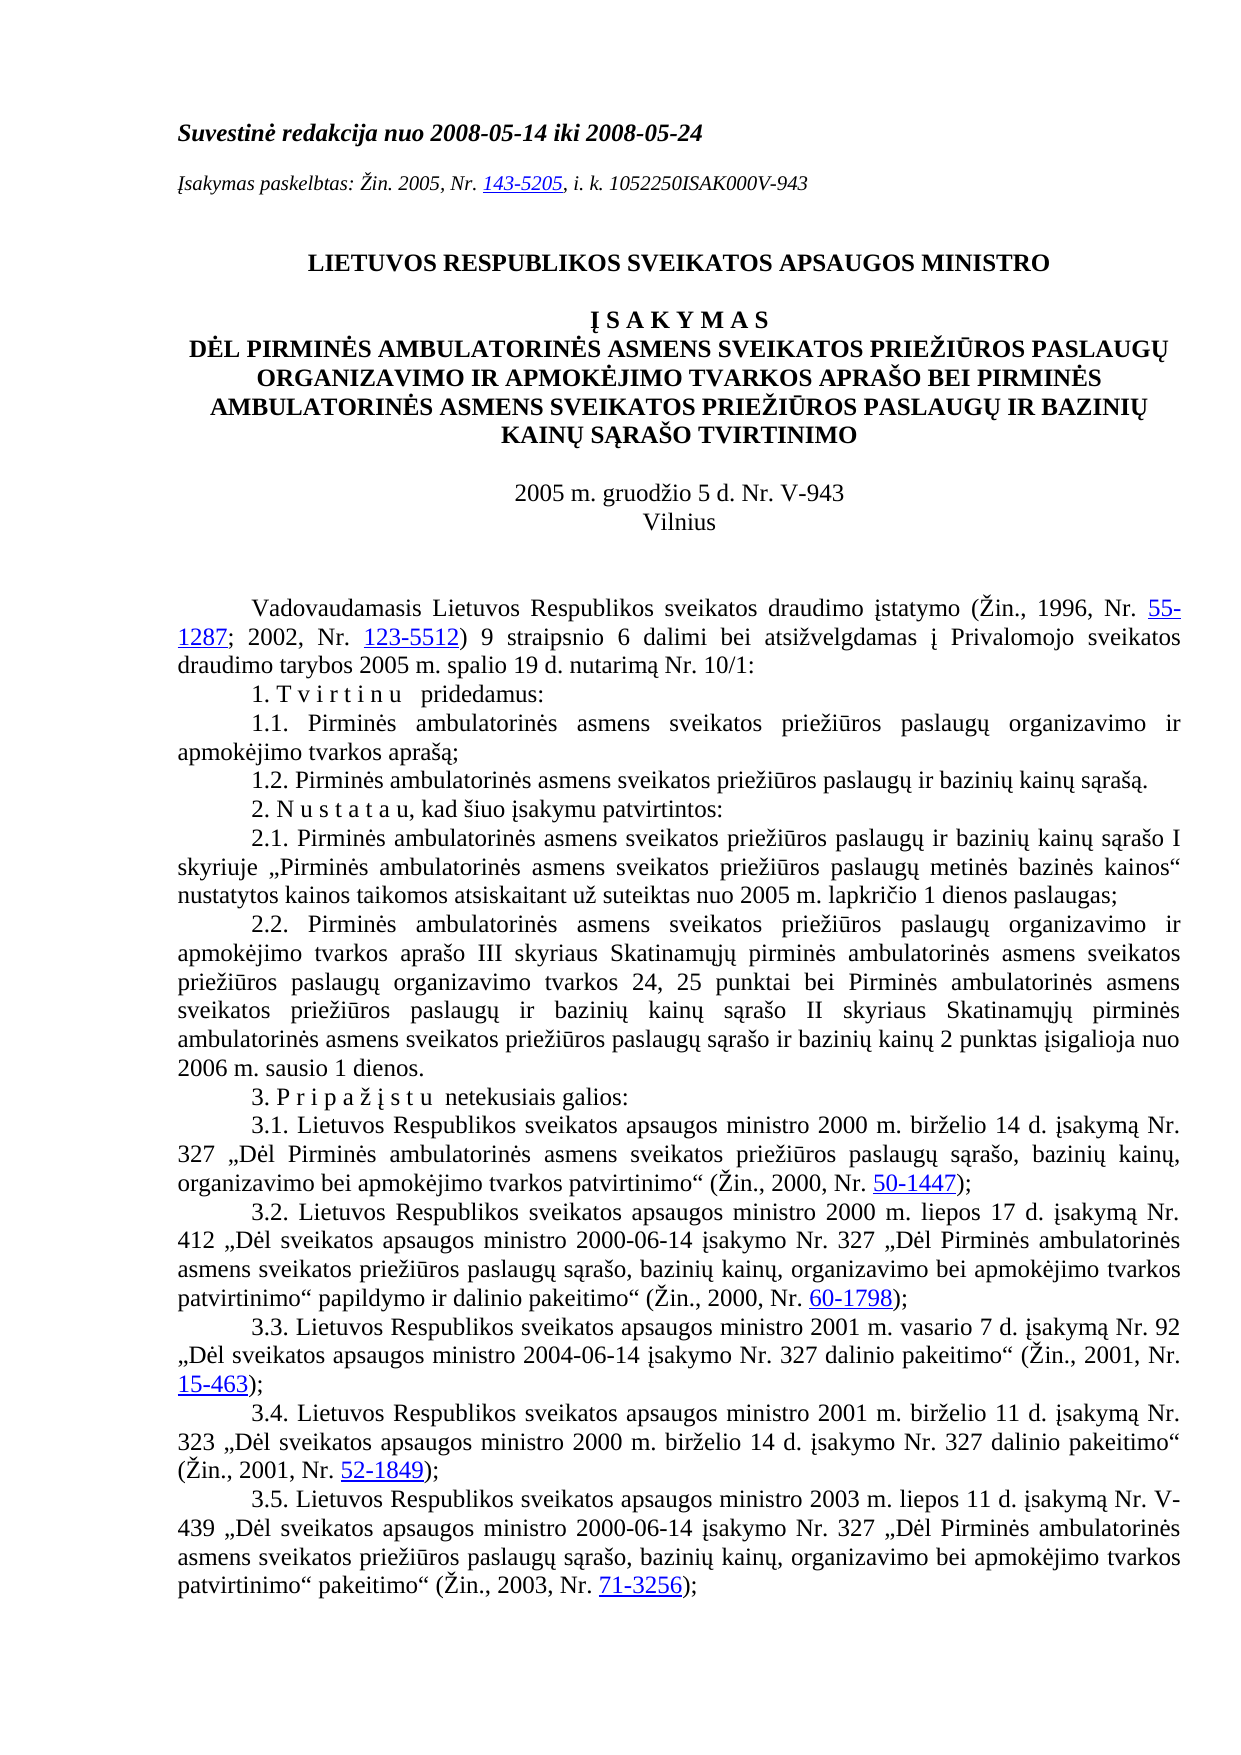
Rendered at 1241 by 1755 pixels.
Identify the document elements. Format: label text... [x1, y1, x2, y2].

text Vilnius [177, 507, 1181, 535]
text LIETUVOS RESPUBLIKOS SVEIKATOS APSAUGOS MINISTRO [177, 248, 1181, 277]
text 3.4. Lietuvos Respublikos sveikatos apsaugos ministro 2001 m. birželio 11 d. įsakymą Nr. 323 „Dėl sveikatos apsaugos ministro 2000 m. birželio 14 d. įsakymo Nr. 327 dalinio pakeitimo“ (Žin., 2001, Nr. 52-1849); [177, 1398, 1181, 1484]
text 1.1. Pirminės ambulatorinės asmens sveikatos priežiūros paslaugų organizavimo ir apmokėjimo tvarkos aprašą; [177, 708, 1181, 765]
text 2.1. Pirminės ambulatorinės asmens sveikatos priežiūros paslaugų ir bazinių kainų sąrašo I skyriuje „Pirminės ambulatorinės asmens sveikatos priežiūros paslaugų metinės bazinės kainos“ nustatytos kainos taikomos atsiskaitant už suteiktas nuo 2005 m. lapkričio 1 dienos paslaugas; [177, 823, 1181, 909]
text 3.2. Lietuvos Respublikos sveikatos apsaugos ministro 2000 m. liepos 17 d. įsakymą Nr. 412 „Dėl sveikatos apsaugos ministro 2000-06-14 įsakymo Nr. 327 „Dėl Pirminės ambulatorinės asmens sveikatos priežiūros paslaugų sąrašo, bazinių kainų, organizavimo bei apmokėjimo tvarkos patvirtinimo“ papildymo ir dalinio pakeitimo“ (Žin., 2000, Nr. 60-1798); [177, 1197, 1181, 1312]
text 3. Pripažįstu netekusiais galios: [177, 1082, 1181, 1110]
text 2. Nustatau, kad šiuo įsakymu patvirtintos: [177, 794, 1181, 823]
text Į S A K Y M A S [177, 305, 1181, 334]
text 1. Tvirtinu pridedamus: [177, 679, 1181, 708]
text Vadovaudamasis Lietuvos Respublikos sveikatos draudimo įstatymo (Žin., 1996, Nr. 55-1287; 2002, Nr. 123-5512) 9 straipsnio 6 dalimi bei atsižvelgdamas į Privalomojo sveikatos draudimo tarybos 2005 m. spalio 19 d. nutarimą Nr. 10/1: [177, 593, 1181, 679]
text 2.2. Pirminės ambulatorinės asmens sveikatos priežiūros paslaugų organizavimo ir apmokėjimo tvarkos aprašo III skyriaus Skatinamųjų pirminės ambulatorinės asmens sveikatos priežiūros paslaugų organizavimo tvarkos 24, 25 punktai bei Pirminės ambulatorinės asmens sveikatos priežiūros paslaugų ir bazinių kainų sąrašo II skyriaus Skatinamųjų pirminės ambulatorinės asmens sveikatos priežiūros paslaugų sąrašo ir bazinių kainų 2 punktas įsigalioja nuo 2006 m. sausio 1 dienos. [177, 909, 1181, 1082]
text 3.5. Lietuvos Respublikos sveikatos apsaugos ministro 2003 m. liepos 11 d. įsakymą Nr. V-439 „Dėl sveikatos apsaugos ministro 2000-06-14 įsakymo Nr. 327 „Dėl Pirminės ambulatorinės asmens sveikatos priežiūros paslaugų sąrašo, bazinių kainų, organizavimo bei apmokėjimo tvarkos patvirtinimo“ pakeitimo“ (Žin., 2003, Nr. 71-3256); [177, 1484, 1181, 1599]
text Įsakymas paskelbtas: Žin. 2005, Nr. 143-5205, i. k. 1052250ISAK000V-943 [177, 171, 1181, 195]
text 1.2. Pirminės ambulatorinės asmens sveikatos priežiūros paslaugų ir bazinių kainų sąrašą. [177, 765, 1181, 794]
text 3.3. Lietuvos Respublikos sveikatos apsaugos ministro 2001 m. vasario 7 d. įsakymą Nr. 92 „Dėl sveikatos apsaugos ministro 2004-06-14 įsakymo Nr. 327 dalinio pakeitimo“ (Žin., 2001, Nr. 15-463); [177, 1312, 1181, 1398]
text DĖL PIRMINĖS AMBULATORINĖS ASMENS SVEIKATOS PRIEŽIŪROS PASLAUGŲ ORGANIZAVIMO IR APMOKĖJIMO TVARKOS APRAŠO BEI PIRMINĖS AMBULATORINĖS ASMENS SVEIKATOS PRIEŽIŪROS PASLAUGŲ IR BAZINIŲ KAINŲ SĄRAŠO TVIRTINIMO [177, 334, 1181, 449]
text 3.1. Lietuvos Respublikos sveikatos apsaugos ministro 2000 m. birželio 14 d. įsakymą Nr. 327 „Dėl Pirminės ambulatorinės asmens sveikatos priežiūros paslaugų sąrašo, bazinių kainų, organizavimo bei apmokėjimo tvarkos patvirtinimo“ (Žin., 2000, Nr. 50-1447); [177, 1110, 1181, 1197]
text 2005 m. gruodžio 5 d. Nr. V-943 [177, 478, 1181, 507]
text Suvestinė redakcija nuo 2008-05-14 iki 2008-05-24 [177, 118, 1181, 147]
